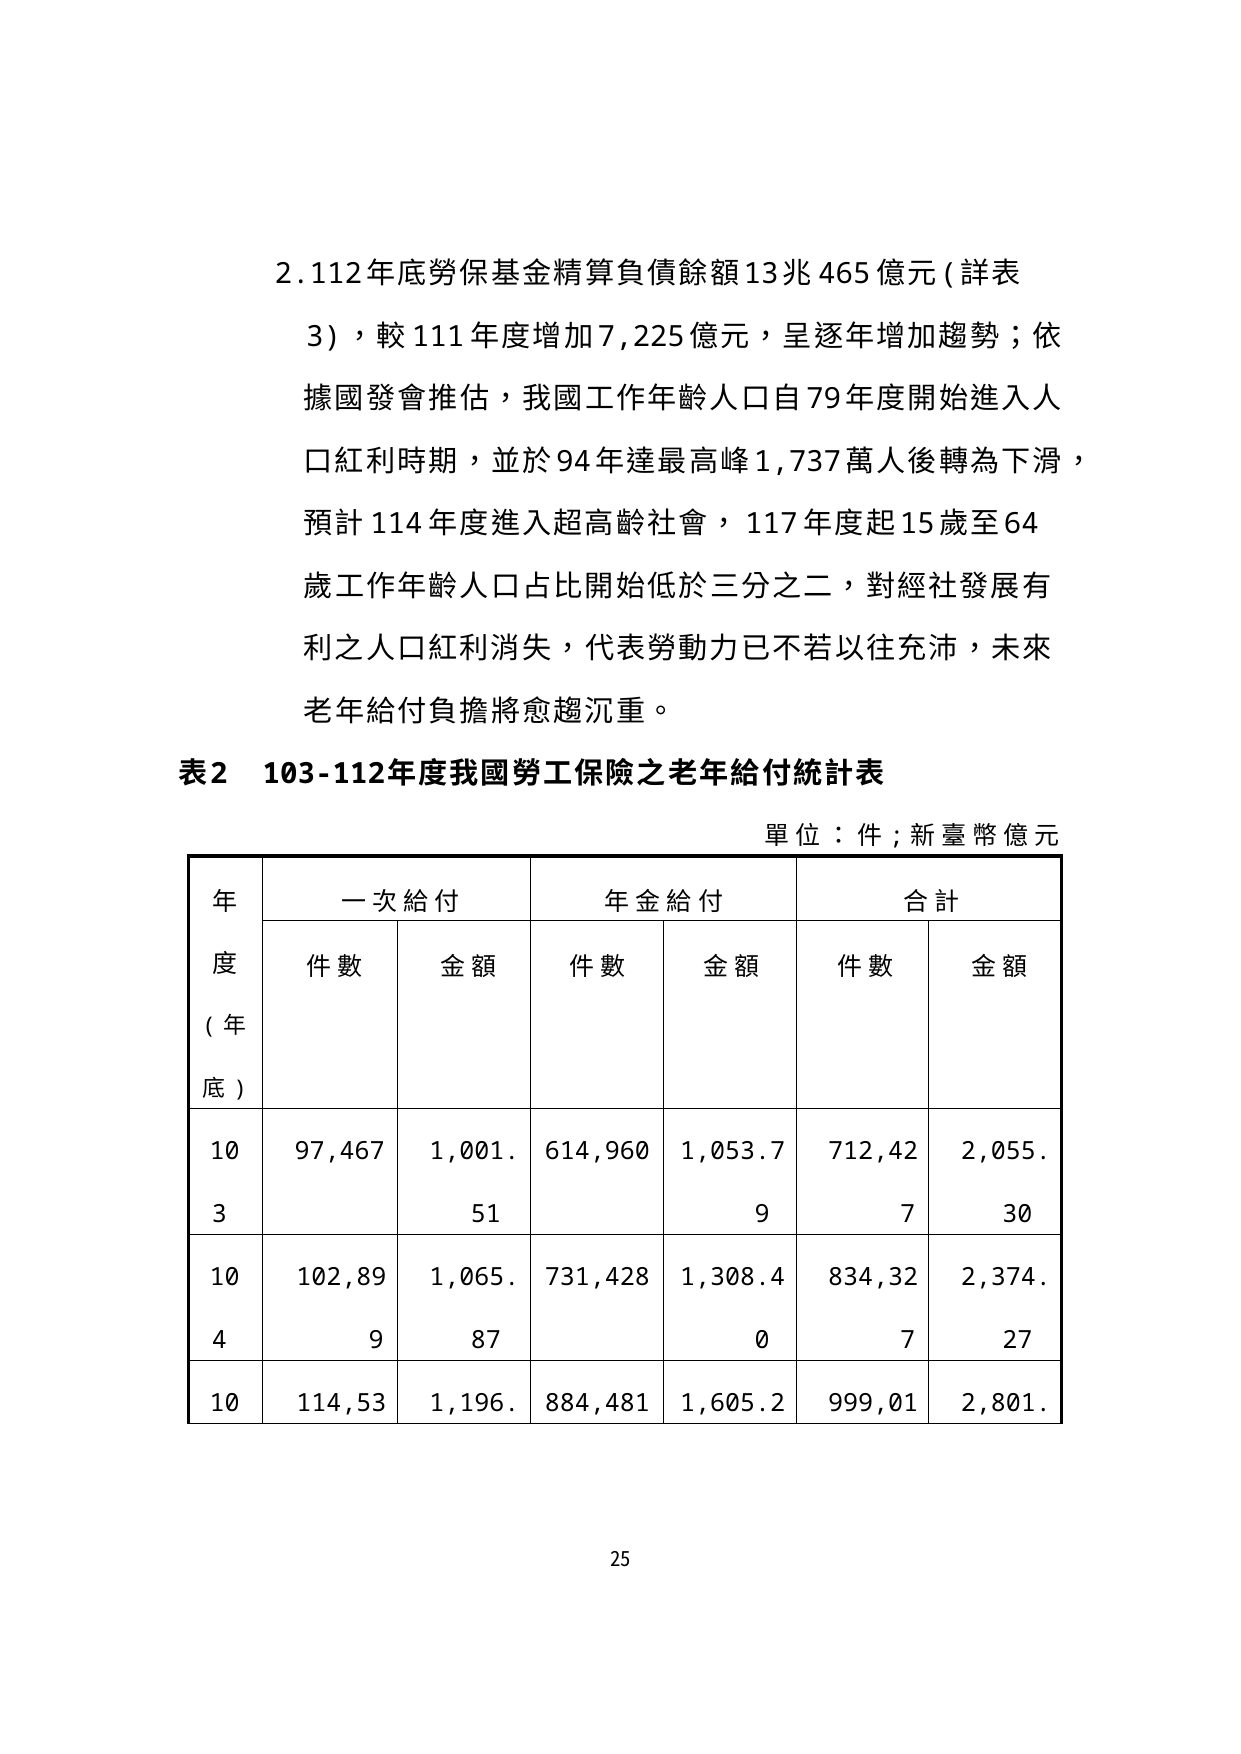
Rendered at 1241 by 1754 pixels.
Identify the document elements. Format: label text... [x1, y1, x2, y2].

table_cell 834,327 [797, 1235, 928, 1359]
table_cell 1,065.87 [398, 1235, 530, 1359]
table_cell 102,899 [263, 1235, 397, 1359]
table_cell 2,374.27 [929, 1235, 1060, 1359]
table_cell 105 [190, 1361, 262, 1423]
table_cell 104 [190, 1235, 262, 1359]
table_cell 2,801. [929, 1361, 1060, 1423]
table_header 合計 [797, 858, 1060, 920]
table_cell 884,481 [531, 1361, 663, 1423]
table_header 年金給付 [531, 858, 796, 920]
table_header 一次給付 [263, 858, 530, 920]
text 單位：件;新臺幣億元 [177, 792, 1063, 854]
table_cell 件數 [263, 921, 397, 1107]
table_cell 1,605.2 [664, 1361, 796, 1423]
table_cell 1,001.51 [398, 1109, 530, 1233]
table_cell 金額 [398, 921, 530, 1107]
table_cell 金額 [664, 921, 796, 1107]
table_cell 金額 [929, 921, 1060, 1107]
text 2.112年底勞保基金精算負債餘額13兆465億元(詳表3)，較111年度增加7,225億元，呈逐年增加趨勢；依據國發會推估，我國工作年齡人口自79年度開始進入人口紅利時期，並於94年達最高峰1,737萬人後轉為下滑，預計114年度進入超高齡社會，117年度起15歲至64歲工作年齡人口占比開始低於三分之二，對經社發展有利之人口紅利消失，代表勞動力已不若以往充沛，未來老年給付負擔將愈趨沉重。 [266, 229, 1063, 729]
table_cell 1,196. [398, 1361, 530, 1423]
table_cell 712,427 [797, 1109, 928, 1233]
text 表2 103-112年度我國勞工保險之老年給付統計表 [177, 729, 1063, 792]
table_cell 614,960 [531, 1109, 663, 1233]
table_cell 件數 [797, 921, 928, 1107]
table_header 年度 (年底) [190, 858, 262, 1107]
table_cell 2,055.30 [929, 1109, 1060, 1233]
table_cell 97,467 [263, 1109, 397, 1233]
table_cell 114,53 [263, 1361, 397, 1423]
table_cell 1,053.79 [664, 1109, 796, 1233]
table_cell 731,428 [531, 1235, 663, 1359]
table_cell 103 [190, 1109, 262, 1233]
table_cell 999,01 [797, 1361, 928, 1423]
table_cell 件數 [531, 921, 663, 1107]
table_cell 1,308.40 [664, 1235, 796, 1359]
